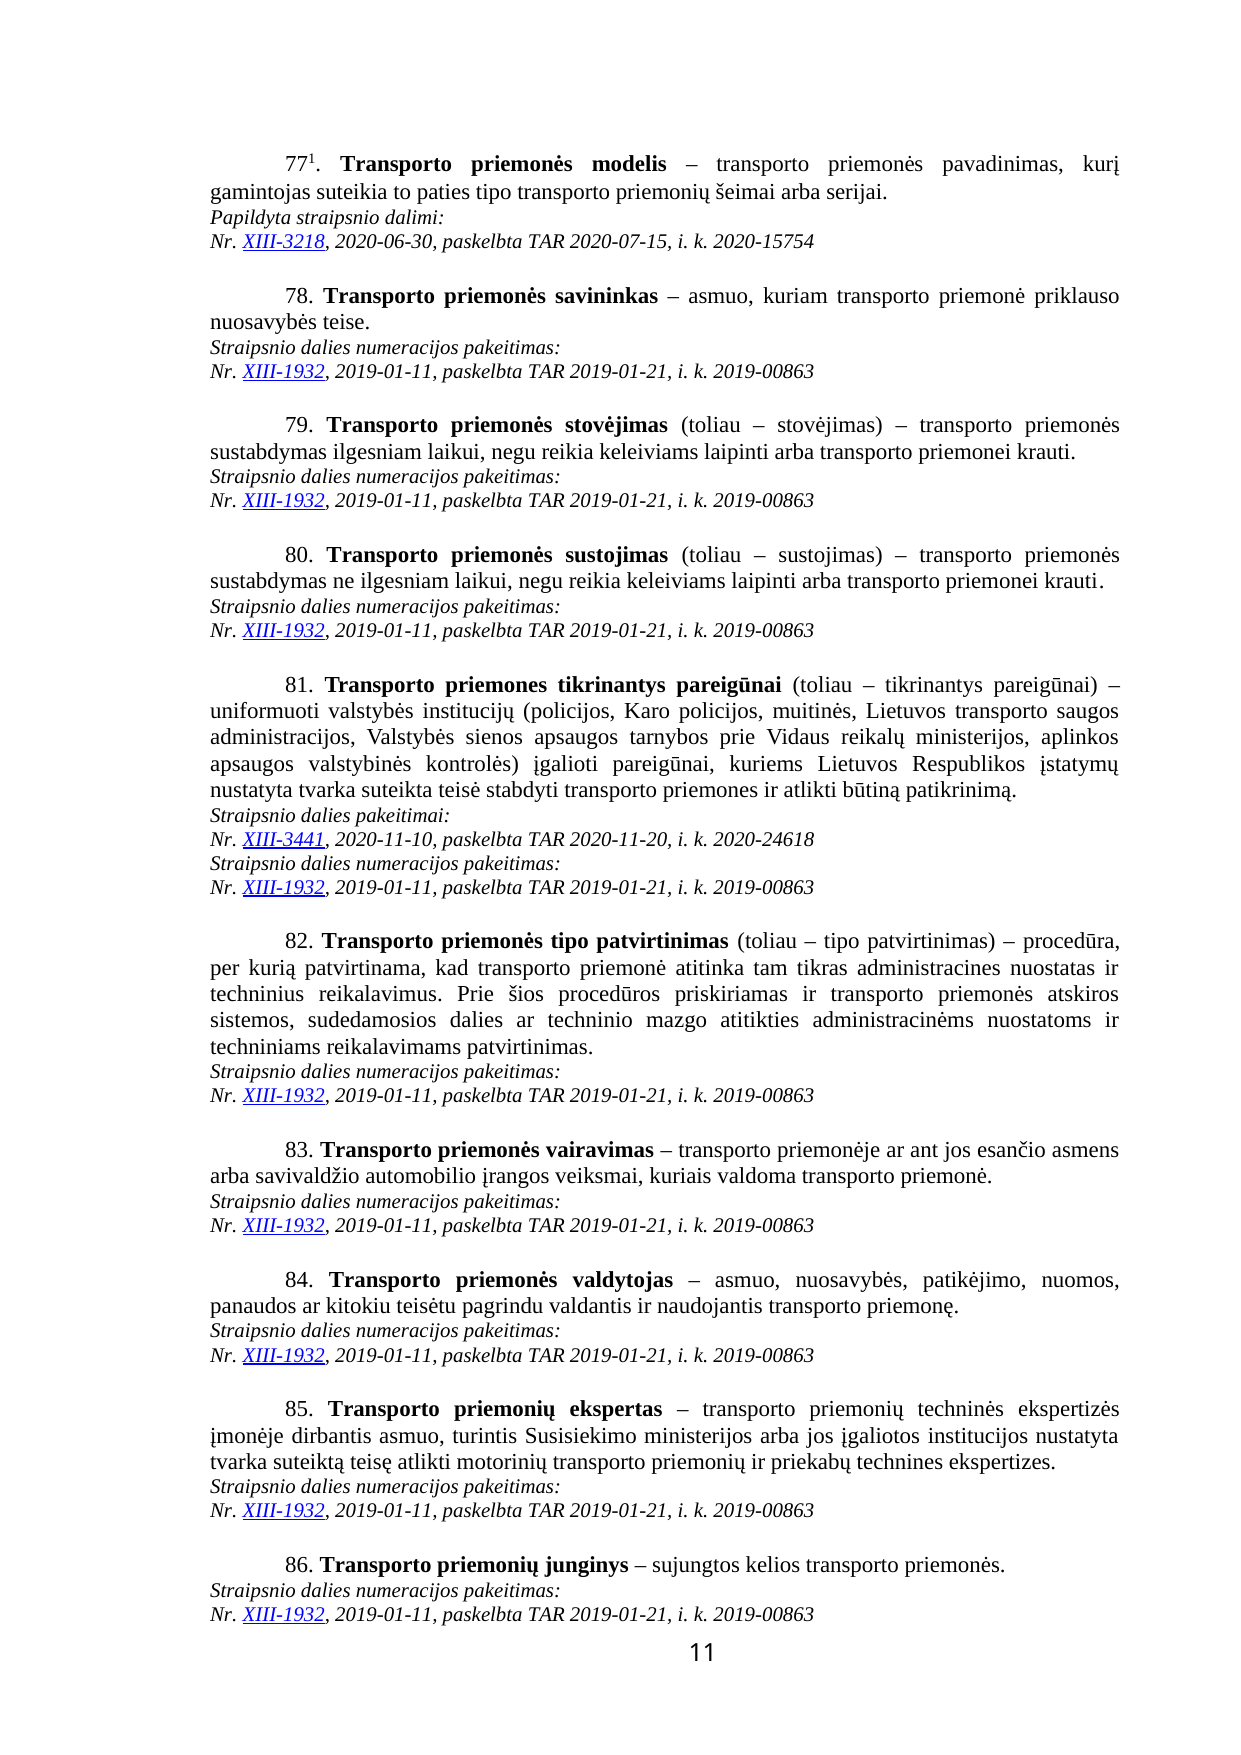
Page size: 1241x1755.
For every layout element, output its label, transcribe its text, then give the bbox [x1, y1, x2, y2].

text Nr. XIII-1932, 2019-01-11, paskelbta TAR 2019-01-21, i. k. 2019-00863 [210, 1213, 1120, 1237]
text 83. Transporto priemonės vairavimas – transporto priemonėje ar ant jos esančio asmens arba savivaldžio automobilio įrangos veiksmai, kuriais valdoma transporto priemonė. [210, 1136, 1120, 1189]
text Nr. XIII-1932, 2019-01-11, paskelbta TAR 2019-01-21, i. k. 2019-00863 [210, 875, 1120, 899]
text Straipsnio dalies numeracijos pakeitimas: [210, 1474, 1120, 1498]
text Nr. XIII-1932, 2019-01-11, paskelbta TAR 2019-01-21, i. k. 2019-00863 [210, 618, 1120, 642]
text Straipsnio dalies numeracijos pakeitimas: [210, 1578, 1120, 1602]
text 82. Transporto priemonės tipo patvirtinimas (toliau – tipo patvirtinimas) – procedūra, per kurią patvirtinama, kad transporto priemonė atitinka tam tikras administracines nuostatas ir techninius reikalavimus. Prie šios procedūros priskiriamas ir transporto priemonės atskiros sistemos, sudedamosios dalies ar techninio mazgo atitikties administracinėms nuostatoms ir techniniams reikalavimams patvirtinimas. [210, 927, 1120, 1059]
text 84. Transporto priemonės valdytojas – asmuo, nuosavybės, patikėjimo, nuomos, panaudos ar kitokiu teisėtu pagrindu valdantis ir naudojantis transporto priemonę. [210, 1266, 1120, 1318]
text Nr. XIII-1932, 2019-01-11, paskelbta TAR 2019-01-21, i. k. 2019-00863 [210, 1342, 1120, 1367]
text Straipsnio dalies numeracijos pakeitimas: [210, 594, 1120, 618]
text 85. Transporto priemonių ekspertas – transporto priemonių techninės ekspertizės įmonėje dirbantis asmuo, turintis Susisiekimo ministerijos arba jos įgaliotos institucijos nustatyta tvarka suteiktą teisę atlikti motorinių transporto priemonių ir priekabų technines ekspertizes. [210, 1395, 1120, 1474]
text 81. Transporto priemones tikrinantys pareigūnai (toliau – tikrinantys pareigūnai) – uniformuoti valstybės institucijų (policijos, Karo policijos, muitinės, Lietuvos transporto saugos administracijos, Valstybės sienos apsaugos tarnybos prie Vidaus reikalų ministerijos, aplinkos apsaugos valstybinės kontrolės) įgalioti pareigūnai, kuriems Lietuvos Respublikos įstatymų nustatyta tvarka suteikta teisė stabdyti transporto priemones ir atlikti būtiną patikrinimą. [210, 671, 1120, 802]
text 78. Transporto priemonės savininkas – asmuo, kuriam transporto priemonė priklauso nuosavybės teise. [210, 282, 1120, 335]
text Nr. XIII-1932, 2019-01-11, paskelbta TAR 2019-01-21, i. k. 2019-00863 [210, 359, 1120, 383]
text Straipsnio dalies numeracijos pakeitimas: [210, 1318, 1120, 1342]
text Straipsnio dalies pakeitimai: [210, 802, 1120, 827]
text Straipsnio dalies numeracijos pakeitimas: [210, 1059, 1120, 1083]
text Nr. XIII-3441, 2020-11-10, paskelbta TAR 2020-11-20, i. k. 2020-24618 [210, 827, 1120, 851]
text Straipsnio dalies numeracijos pakeitimas: [210, 851, 1120, 875]
text Nr. XIII-1932, 2019-01-11, paskelbta TAR 2019-01-21, i. k. 2019-00863 [210, 1083, 1120, 1107]
text Nr. XIII-1932, 2019-01-11, paskelbta TAR 2019-01-21, i. k. 2019-00863 [210, 488, 1120, 512]
text Nr. XIII-3218, 2020-06-30, paskelbta TAR 2020-07-15, i. k. 2020-15754 [210, 229, 1120, 253]
text Straipsnio dalies numeracijos pakeitimas: [210, 1189, 1120, 1213]
text Straipsnio dalies numeracijos pakeitimas: [210, 335, 1120, 359]
text Papildyta straipsnio dalimi: [210, 205, 1120, 229]
text 771. Transporto priemonės modelis – transporto priemonės pavadinimas, kurį gamintojas suteikia to paties tipo transporto priemonių šeimai arba serijai. [210, 150, 1120, 205]
text 86. Transporto priemonių junginys – sujungtos kelios transporto priemonės. [210, 1551, 1120, 1578]
text Nr. XIII-1932, 2019-01-11, paskelbta TAR 2019-01-21, i. k. 2019-00863 [210, 1602, 1120, 1626]
text 79. Transporto priemonės stovėjimas (toliau – stovėjimas) – transporto priemonės sustabdymas ilgesniam laikui, negu reikia keleiviams laipinti arba transporto priemonei krauti. [210, 412, 1120, 464]
text 80. Transporto priemonės sustojimas (toliau – sustojimas) – transporto priemonės sustabdymas ne ilgesniam laikui, negu reikia keleiviams laipinti arba transporto priemonei krauti. [210, 541, 1120, 594]
text Straipsnio dalies numeracijos pakeitimas: [210, 464, 1120, 488]
text Nr. XIII-1932, 2019-01-11, paskelbta TAR 2019-01-21, i. k. 2019-00863 [210, 1498, 1120, 1522]
